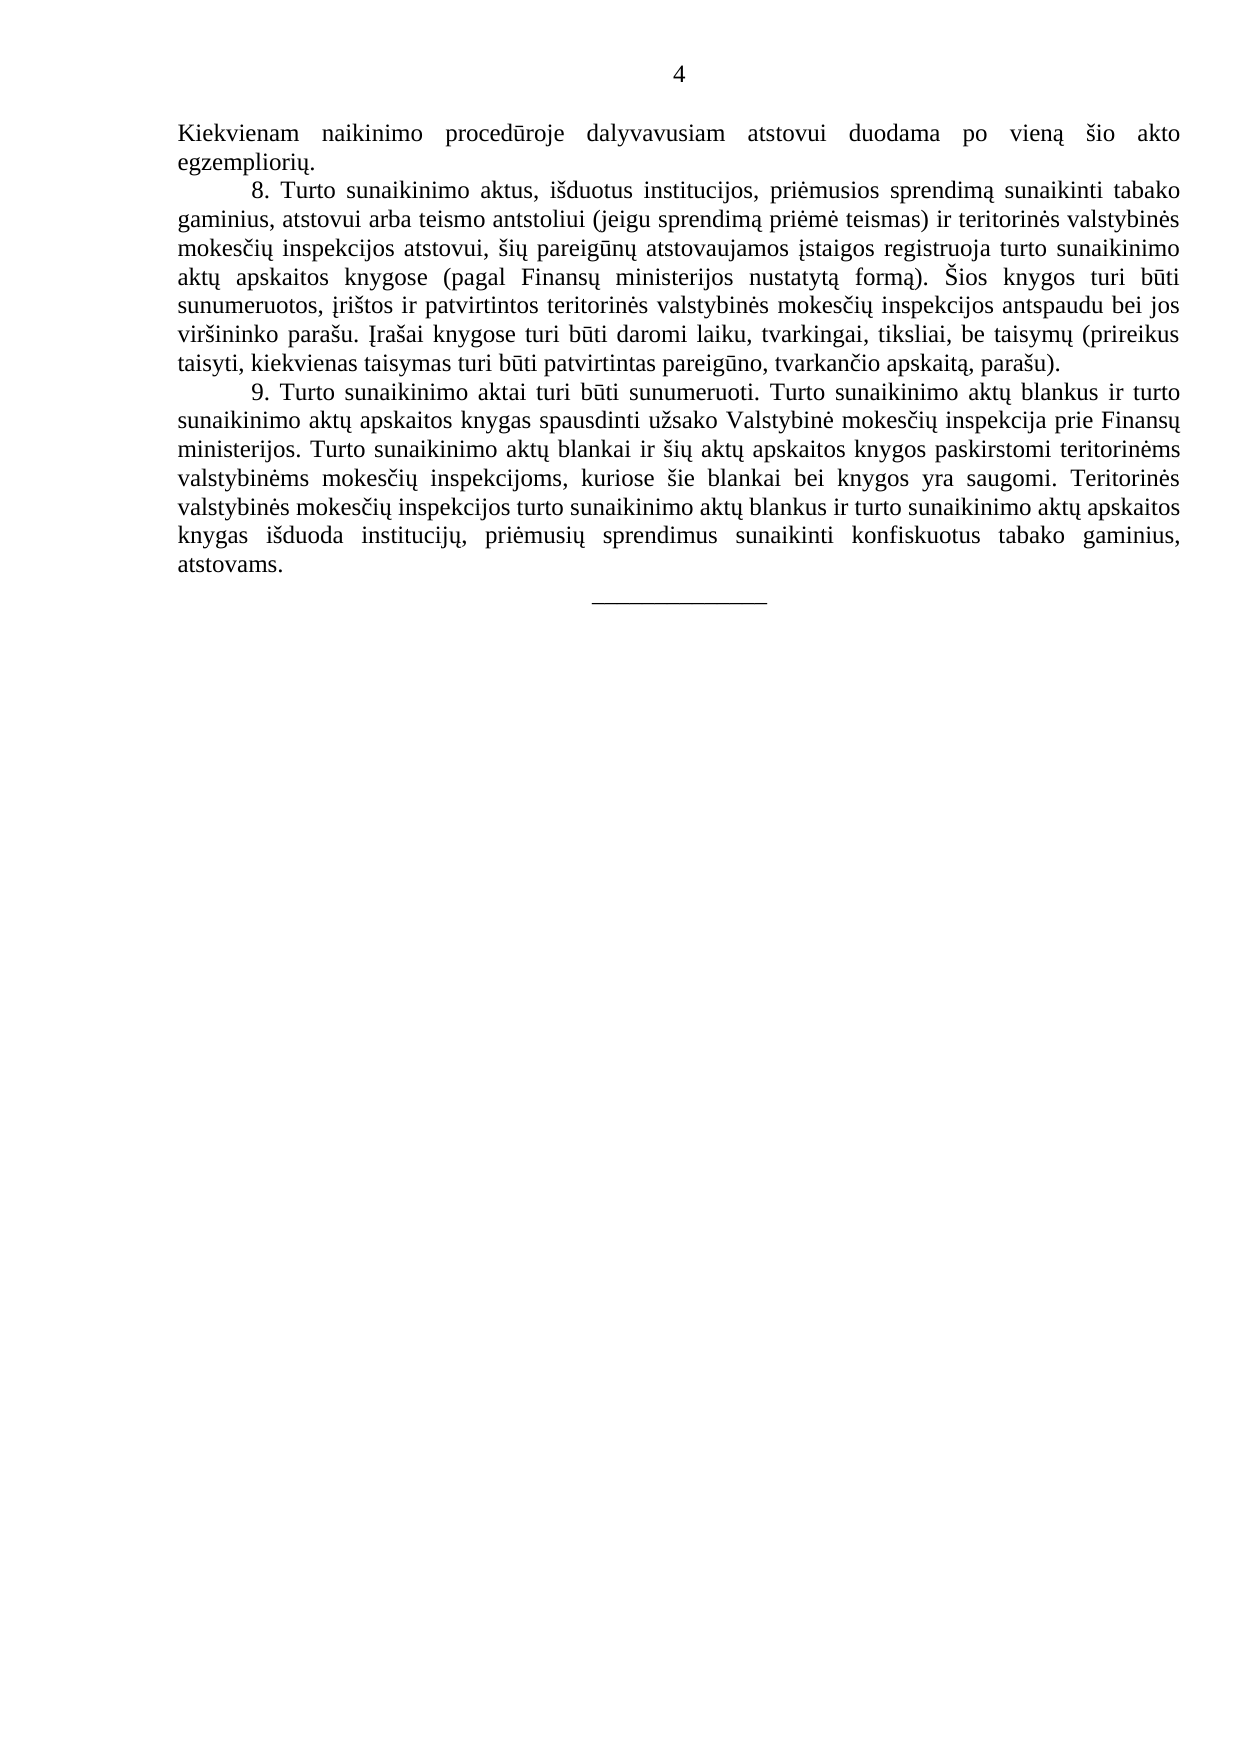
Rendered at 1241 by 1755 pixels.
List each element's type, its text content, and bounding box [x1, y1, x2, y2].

text Kiekvienam naikinimo procedūroje dalyvavusiam atstovui duodama po vieną šio akto egzempliorių. [177, 118, 1181, 176]
text 9. Turto sunaikinimo aktai turi būti sunumeruoti. Turto sunaikinimo aktų blankus ir turto sunaikinimo aktų apskaitos knygas spausdinti užsako Valstybinė mokesčių inspekcija prie Finansų ministerijos. Turto sunaikinimo aktų blankai ir šių aktų apskaitos knygos paskirstomi teritorinėms valstybinėms mokesčių inspekcijoms, kuriose šie blankai bei knygos yra saugomi. Teritorinės valstybinės mokesčių inspekcijos turto sunaikinimo aktų blankus ir turto sunaikinimo aktų apskaitos knygas išduoda institucijų, priėmusių sprendimus sunaikinti konfiskuotus tabako gaminius, atstovams. [177, 377, 1181, 578]
text 8. Turto sunaikinimo aktus, išduotus institucijos, priėmusios sprendimą sunaikinti tabako gaminius, atstovui arba teismo antstoliui (jeigu sprendimą priėmė teismas) ir teritorinės valstybinės mokesčių inspekcijos atstovui, šių pareigūnų atstovaujamos įstaigos registruoja turto sunaikinimo aktų apskaitos knygose (pagal Finansų ministerijos nustatytą formą). Šios knygos turi būti sunumeruotos, įrištos ir patvirtintos teritorinės valstybinės mokesčių inspekcijos antspaudu bei jos viršininko parašu. Įrašai knygose turi būti daromi laiku, tvarkingai, tiksliai, be taisymų (prireikus taisyti, kiekvienas taisymas turi būti patvirtintas pareigūno, tvarkančio apskaitą, parašu). [177, 176, 1181, 377]
text ______________ [177, 578, 1181, 607]
